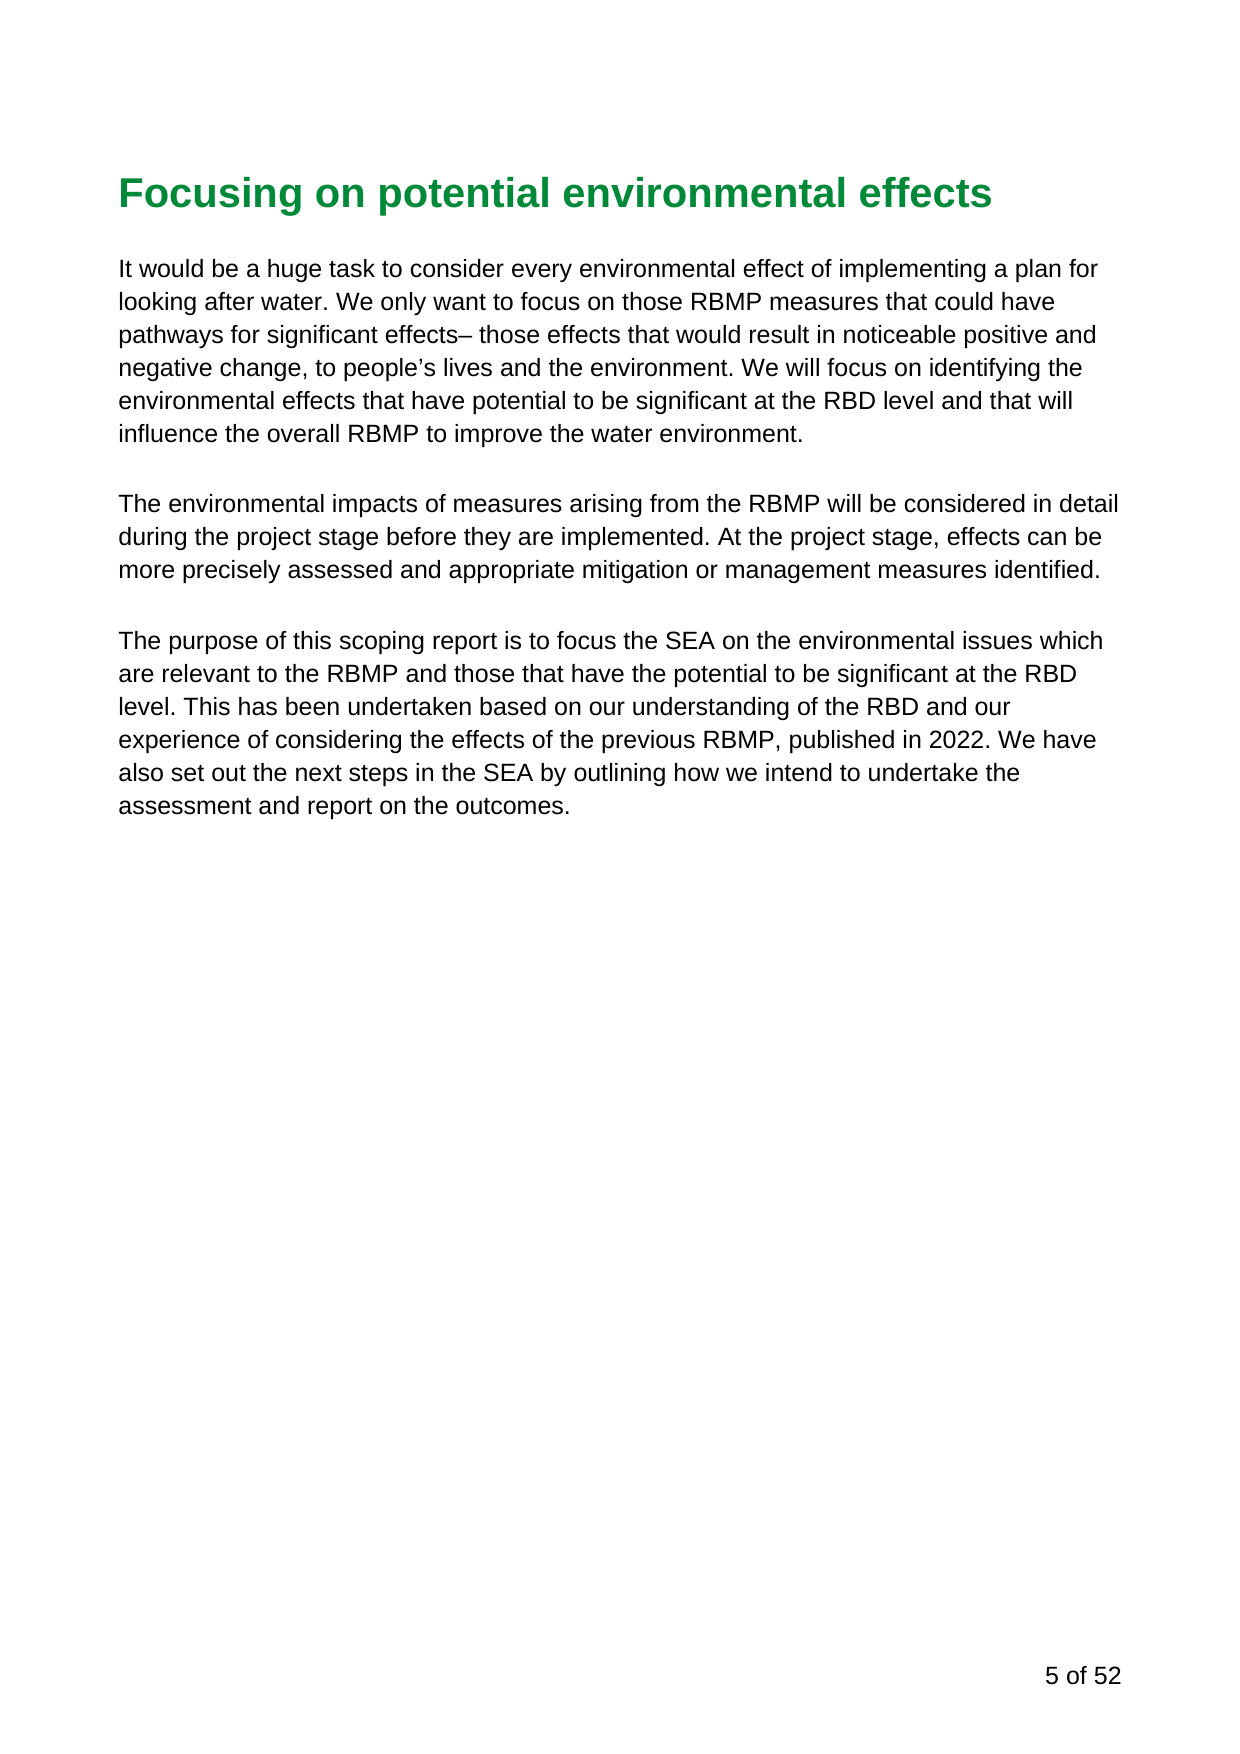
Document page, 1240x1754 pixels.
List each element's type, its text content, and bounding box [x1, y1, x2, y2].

text The environmental impacts of measures arising from the RBMP will be considered in detail during the project stage before they are implemented. At the project stage, effects can be more precisely assessed and appropriate mitigation or management measures identified. [118, 489, 1121, 584]
text The purpose of this scoping report is to focus the SEA on the environmental issues which are relevant to the RBMP and those that have the potential to be significant at the RBD level. This has been undertaken based on our understanding of the RBD and our experience of considering the effects of the previous RBMP, published in 2022. We have also set out the next steps in the SEA by outlining how we intend to undertake the assessment and report on the outcomes. [118, 626, 1121, 819]
subtitle Focusing on potential environmental effects [118, 168, 1121, 216]
text It would be a huge task to consider every environmental effect of implementing a plan for looking after water. We only want to focus on those RBMP measures that could have pathways for significant effects– those effects that would result in noticeable positive and negative change, to people’s lives and the environment. We will focus on identifying the environmental effects that have potential to be significant at the RBD level and that will influence the overall RBMP to improve the water environment. [118, 253, 1121, 447]
